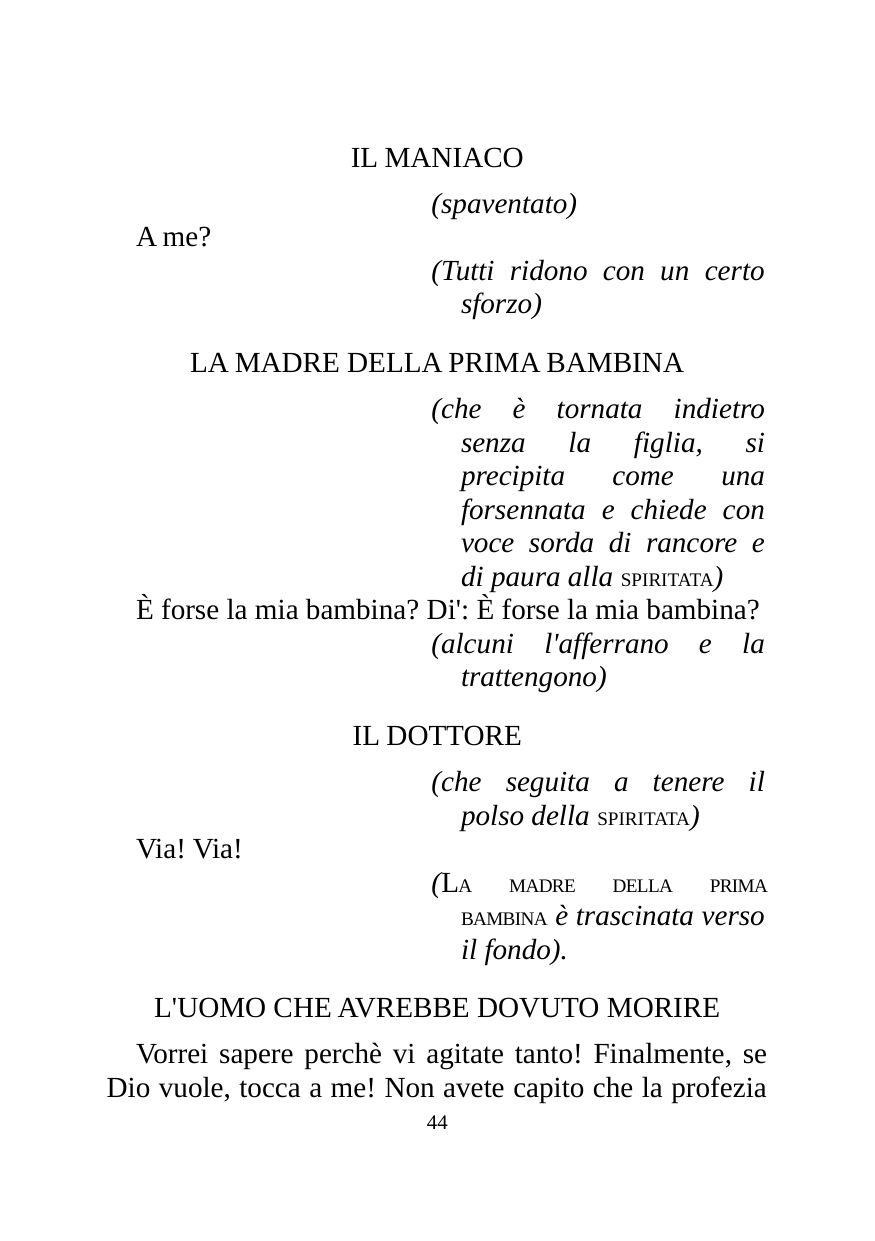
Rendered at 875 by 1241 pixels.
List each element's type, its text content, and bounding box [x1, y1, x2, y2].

text È forse la mia bambina? Di': È forse la mia bambina? [106, 592, 768, 626]
text Via! Via! [106, 831, 768, 865]
text Vorrei sapere perchè vi agitate tanto! Finalmente, se Dio vuole, tocca a me! Non avete capito che la profezia [106, 1036, 768, 1103]
text A me? [106, 219, 768, 253]
text (che seguita a tenere il polso della spiritata) [431, 764, 768, 831]
text (alcuni l'afferrano e la trattengono) [431, 626, 768, 693]
text L'UOMO CHE AVREBBE DOVUTO MORIRE [106, 990, 768, 1024]
text (spaventato) [431, 186, 768, 219]
text (Tutti ridono con un certo sforzo) [431, 253, 768, 320]
text IL DOTTORE [106, 718, 768, 752]
text (che è tornata indietro senza la figlia, si precipita come una forsennata e chiede con voce sorda di rancore e di paura alla spiritata) [431, 391, 768, 592]
text (La madre della prima bambina è trascinata verso il fondo). [431, 865, 768, 965]
text IL MANIACO [106, 140, 768, 173]
text LA MADRE DELLA PRIMA BAMBINA [106, 345, 768, 379]
